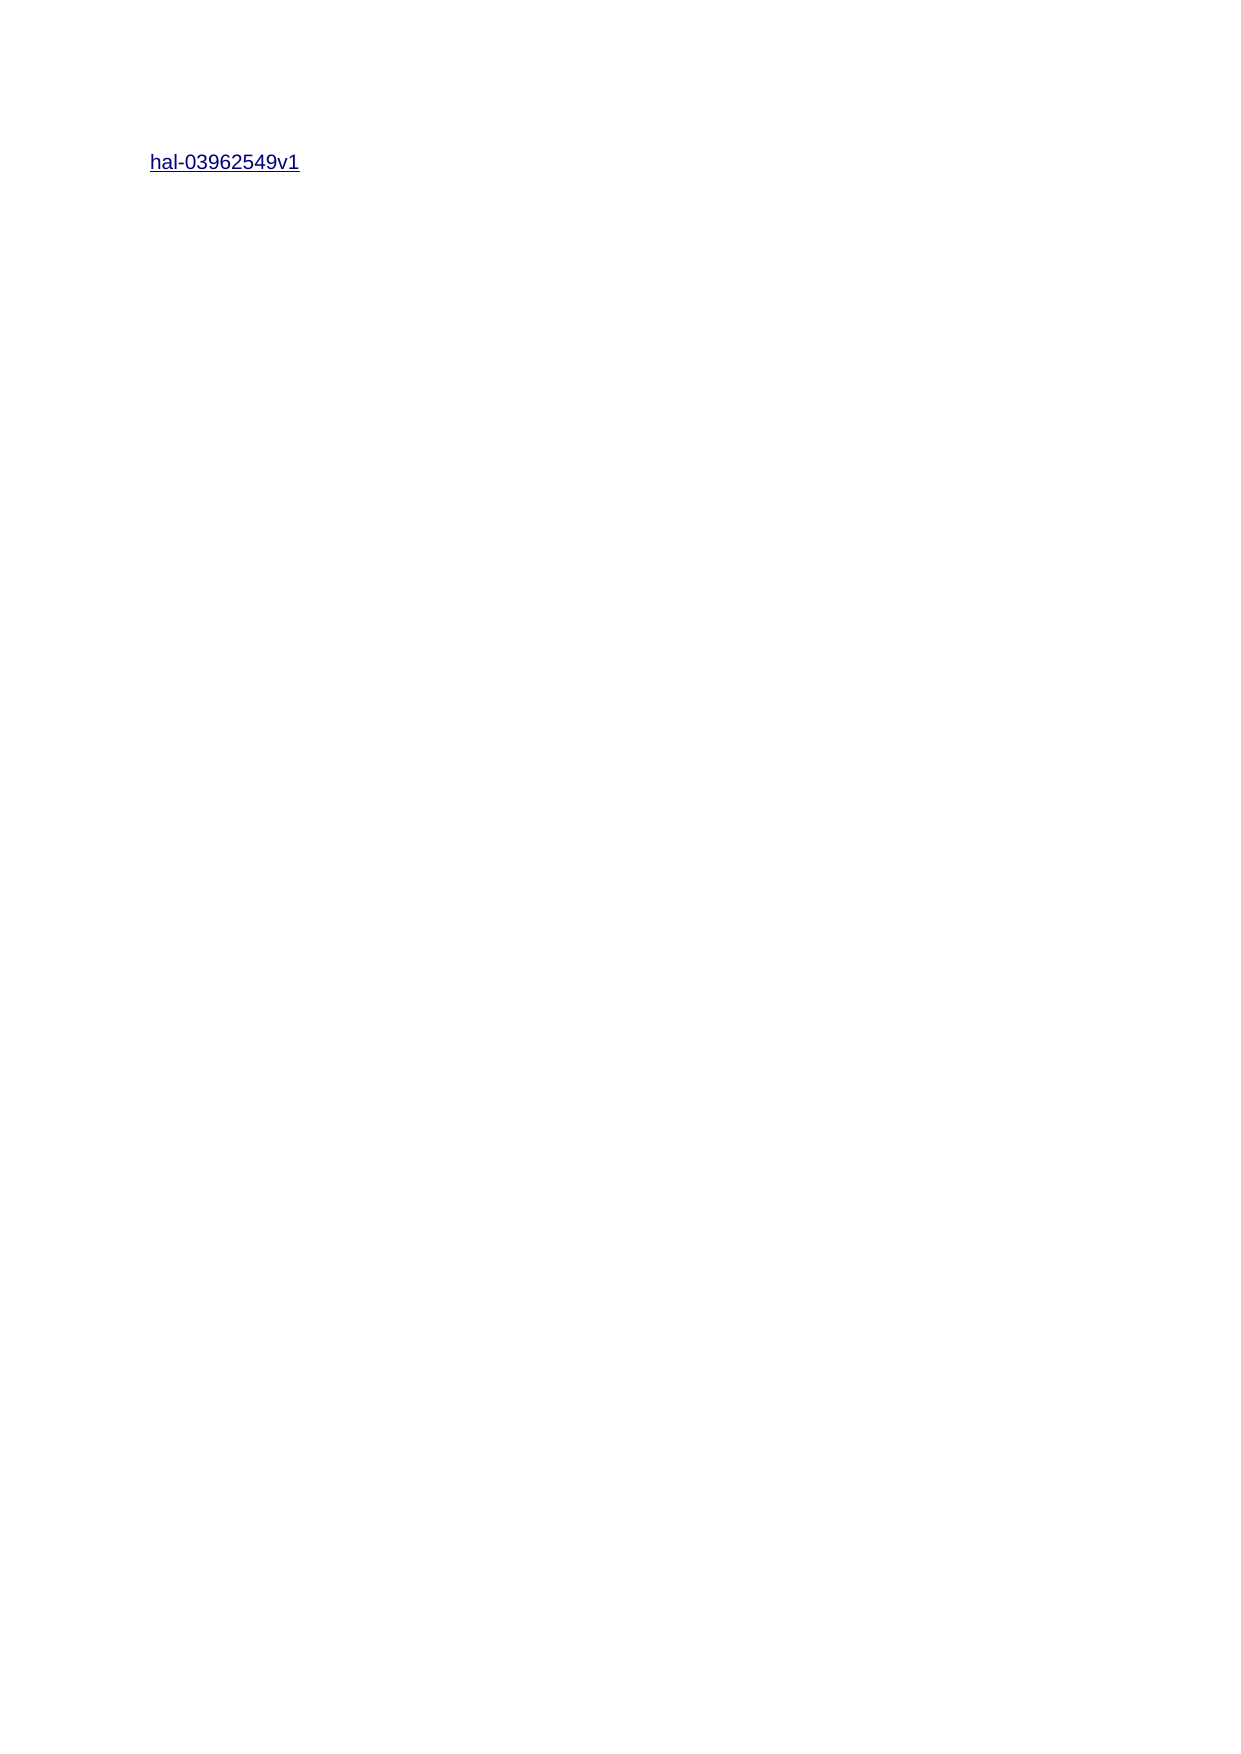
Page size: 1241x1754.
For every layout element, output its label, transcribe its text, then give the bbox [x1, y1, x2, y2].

table_cell hal-03962549v1 [150, 150, 1090, 174]
